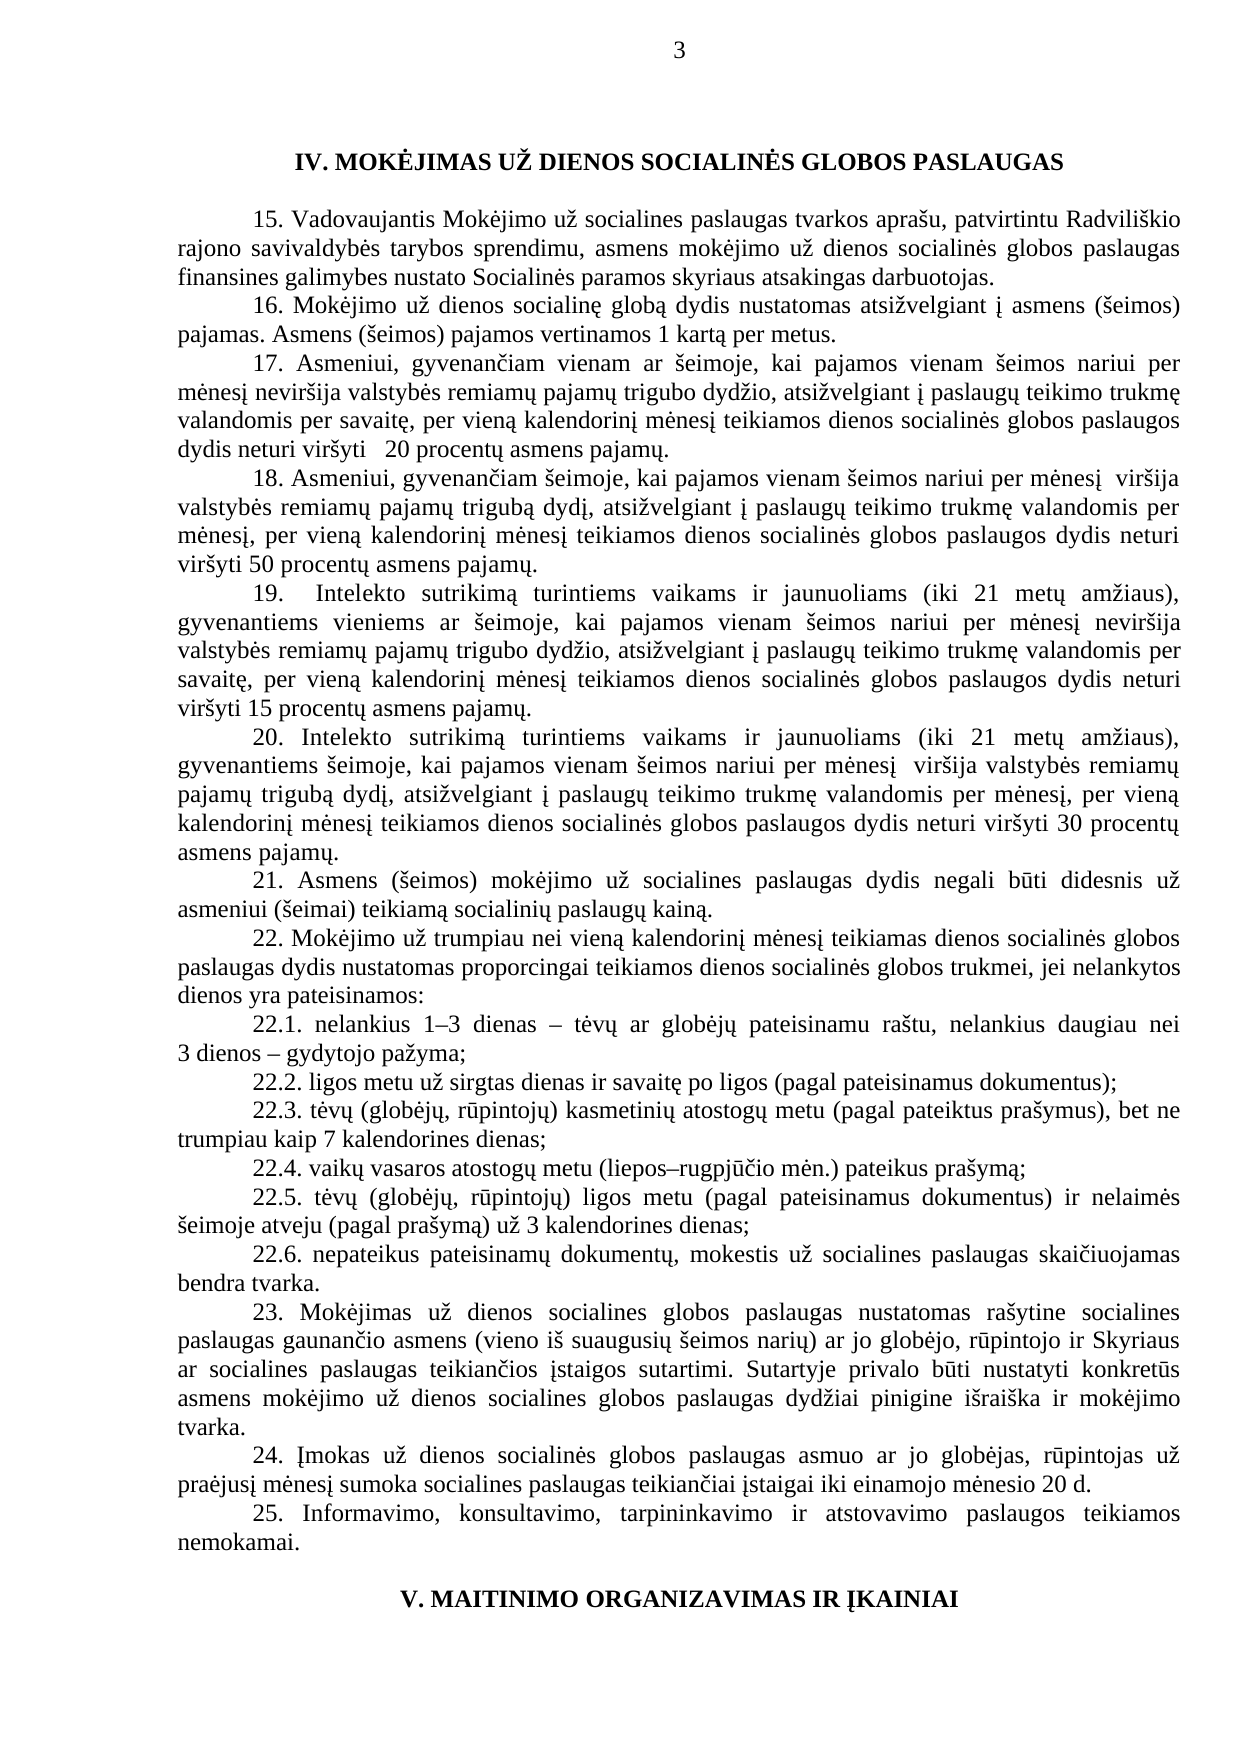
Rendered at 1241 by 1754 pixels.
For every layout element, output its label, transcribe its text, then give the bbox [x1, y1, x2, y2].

text 24. Įmokas už dienos socialinės globos paslaugas asmuo ar jo globėjas, rūpintojas už praėjusį mėnesį sumoka socialines paslaugas teikiančiai įstaigai iki einamojo mėnesio 20 d. [177, 1441, 1181, 1498]
text V. MAITINIMO ORGANIZAVIMAS IR ĮKAINIAI [177, 1584, 1181, 1613]
text 20. Intelekto sutrikimą turintiems vaikams ir jaunuoliams (iki 21 metų amžiaus), gyvenantiems šeimoje, kai pajamos vienam šeimos nariui per mėnesį viršija valstybės remiamų pajamų trigubą dydį, atsižvelgiant į paslaugų teikimo trukmę valandomis per mėnesį, per vieną kalendorinį mėnesį teikiamos dienos socialinės globos paslaugos dydis neturi viršyti 30 procentų asmens pajamų. [177, 722, 1181, 866]
text 22.2. ligos metu už sirgtas dienas ir savaitę po ligos (pagal pateisinamus dokumentus); [177, 1067, 1181, 1096]
text 22.5. tėvų (globėjų, rūpintojų) ligos metu (pagal pateisinamus dokumentus) ir nelaimės šeimoje atveju (pagal prašymą) už 3 kalendorines dienas; [177, 1182, 1181, 1239]
text 15. Vadovaujantis Mokėjimo už socialines paslaugas tvarkos aprašu, patvirtintu Radviliškio rajono savivaldybės tarybos sprendimu, asmens mokėjimo už dienos socialinės globos paslaugas finansines galimybes nustato Socialinės paramos skyriaus atsakingas darbuotojas. [177, 204, 1181, 291]
text 21. Asmens (šeimos) mokėjimo už socialines paslaugas dydis negali būti didesnis už asmeniui (šeimai) teikiamą socialinių paslaugų kainą. [177, 866, 1181, 923]
text 25. Informavimo, konsultavimo, tarpininkavimo ir atstovavimo paslaugos teikiamos nemokamai. [177, 1498, 1181, 1556]
text 22.1. nelankius 1–3 dienas – tėvų ar globėjų pateisinamu raštu, nelankius daugiau nei 3 dienos – gydytojo pažyma; [177, 1009, 1181, 1067]
text 17. Asmeniui, gyvenančiam vienam ar šeimoje, kai pajamos vienam šeimos nariui per mėnesį neviršija valstybės remiamų pajamų trigubo dydžio, atsižvelgiant į paslaugų teikimo trukmę valandomis per savaitę, per vieną kalendorinį mėnesį teikiamos dienos socialinės globos paslaugos dydis neturi viršyti 20 procentų asmens pajamų. [177, 348, 1181, 463]
text 19. Intelekto sutrikimą turintiems vaikams ir jaunuoliams (iki 21 metų amžiaus), gyvenantiems vieniems ar šeimoje, kai pajamos vienam šeimos nariui per mėnesį neviršija valstybės remiamų pajamų trigubo dydžio, atsižvelgiant į paslaugų teikimo trukmę valandomis per savaitę, per vieną kalendorinį mėnesį teikiamos dienos socialinės globos paslaugos dydis neturi viršyti 15 procentų asmens pajamų. [177, 578, 1181, 722]
text 22.6. nepateikus pateisinamų dokumentų, mokestis už socialines paslaugas skaičiuojamas bendra tvarka. [177, 1239, 1181, 1297]
text 22. Mokėjimo už trumpiau nei vieną kalendorinį mėnesį teikiamas dienos socialinės globos paslaugas dydis nustatomas proporcingai teikiamos dienos socialinės globos trukmei, jei nelankytos dienos yra pateisinamos: [177, 923, 1181, 1009]
text 22.4. vaikų vasaros atostogų metu (liepos–rugpjūčio mėn.) pateikus prašymą; [177, 1153, 1181, 1182]
text 22.3. tėvų (globėjų, rūpintojų) kasmetinių atostogų metu (pagal pateiktus prašymus), bet ne trumpiau kaip 7 kalendorines dienas; [177, 1096, 1181, 1153]
text 23. Mokėjimas už dienos socialines globos paslaugas nustatomas rašytine socialines paslaugas gaunančio asmens (vieno iš suaugusių šeimos narių) ar jo globėjo, rūpintojo ir Skyriaus ar socialines paslaugas teikiančios įstaigos sutartimi. Sutartyje privalo būti nustatyti konkretūs asmens mokėjimo už dienos socialines globos paslaugas dydžiai pinigine išraiška ir mokėjimo tvarka. [177, 1297, 1181, 1441]
text 16. Mokėjimo už dienos socialinę globą dydis nustatomas atsižvelgiant į asmens (šeimos) pajamas. Asmens (šeimos) pajamos vertinamos 1 kartą per metus. [177, 291, 1181, 348]
text 18. Asmeniui, gyvenančiam šeimoje, kai pajamos vienam šeimos nariui per mėnesį viršija valstybės remiamų pajamų trigubą dydį, atsižvelgiant į paslaugų teikimo trukmę valandomis per mėnesį, per vieną kalendorinį mėnesį teikiamos dienos socialinės globos paslaugos dydis neturi viršyti 50 procentų asmens pajamų. [177, 463, 1181, 578]
text IV. MOKĖJIMAS UŽ DIENOS SOCIALINĖS GLOBOS PASLAUGAS [177, 147, 1181, 176]
